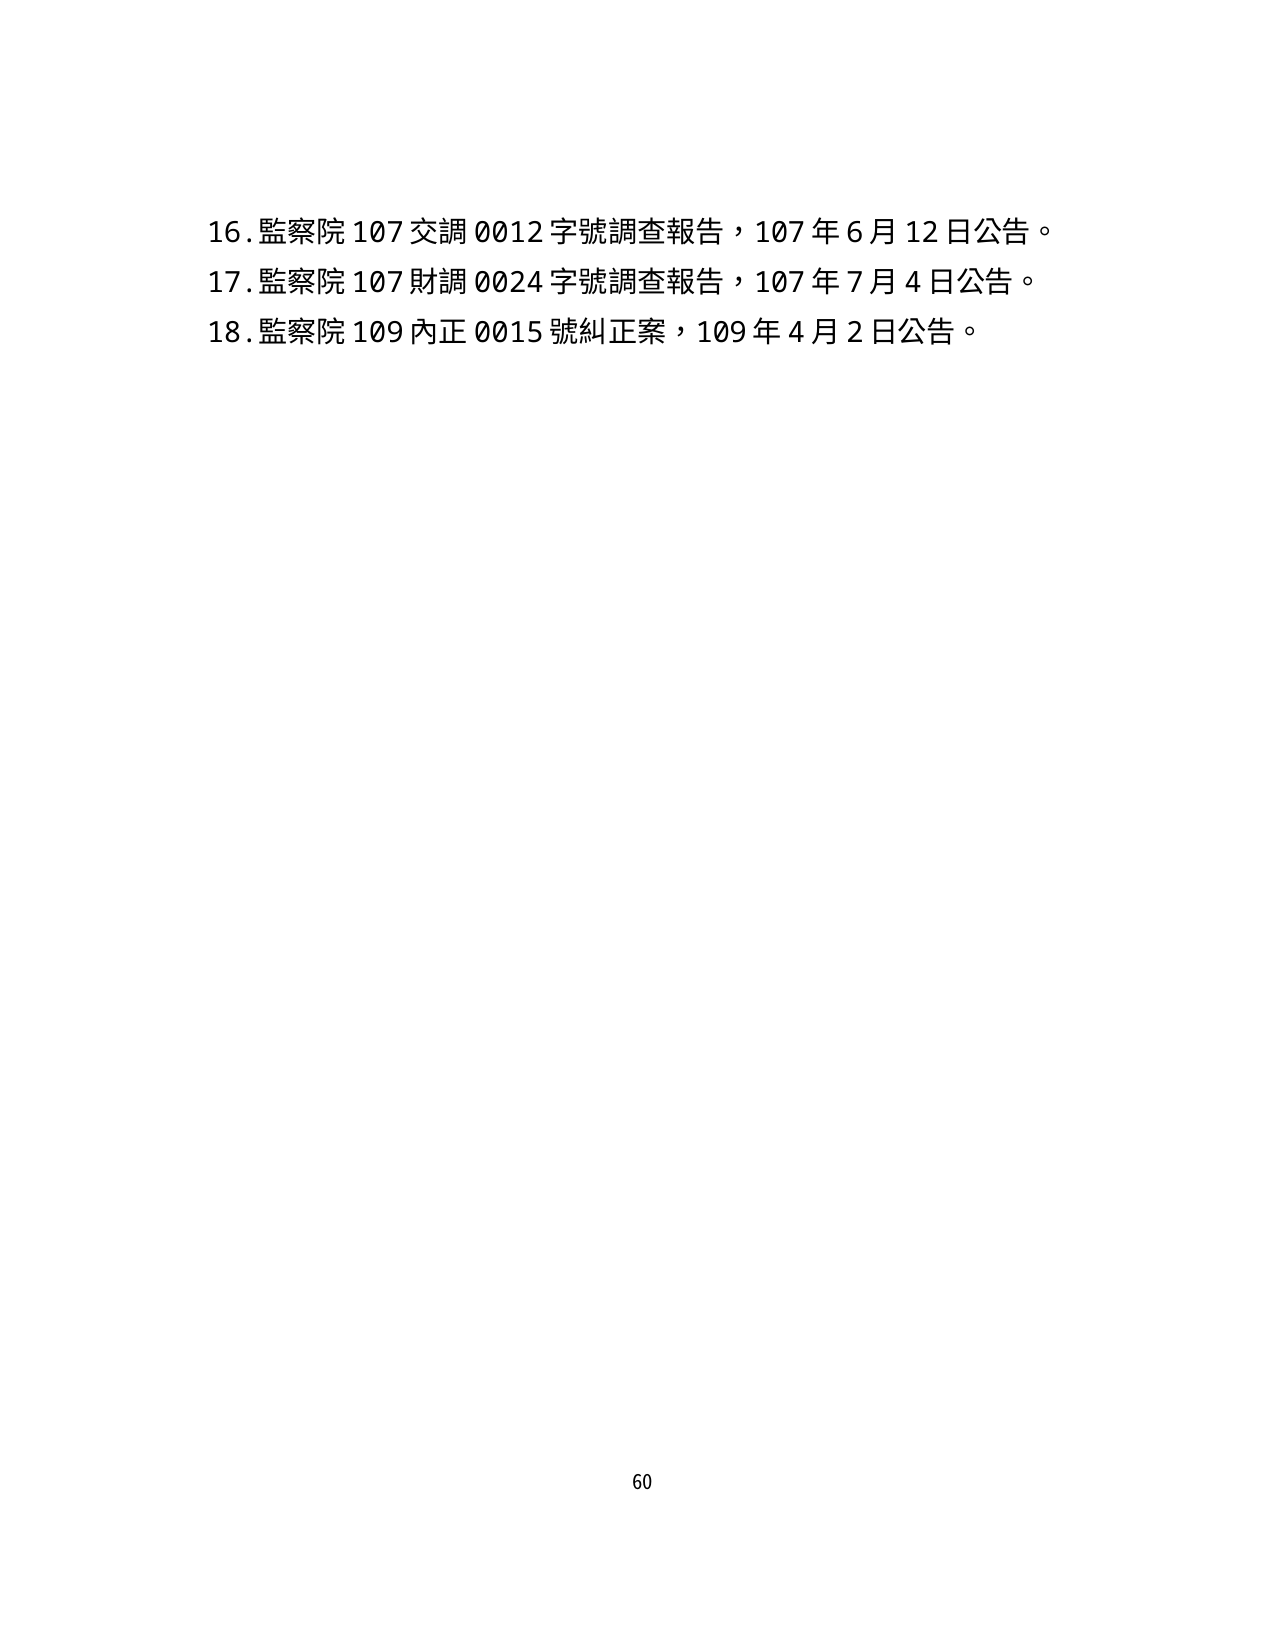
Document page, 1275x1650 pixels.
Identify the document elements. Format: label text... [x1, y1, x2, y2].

text 16.監察院107交調0012字號調查報告，107年6月12日公告。 [207, 202, 1107, 252]
text 17.監察院107財調0024字號調查報告，107年7月4日公告。 [207, 252, 1107, 302]
text 18.監察院109內正0015號糾正案，109年4月2日公告。 [207, 302, 1107, 352]
